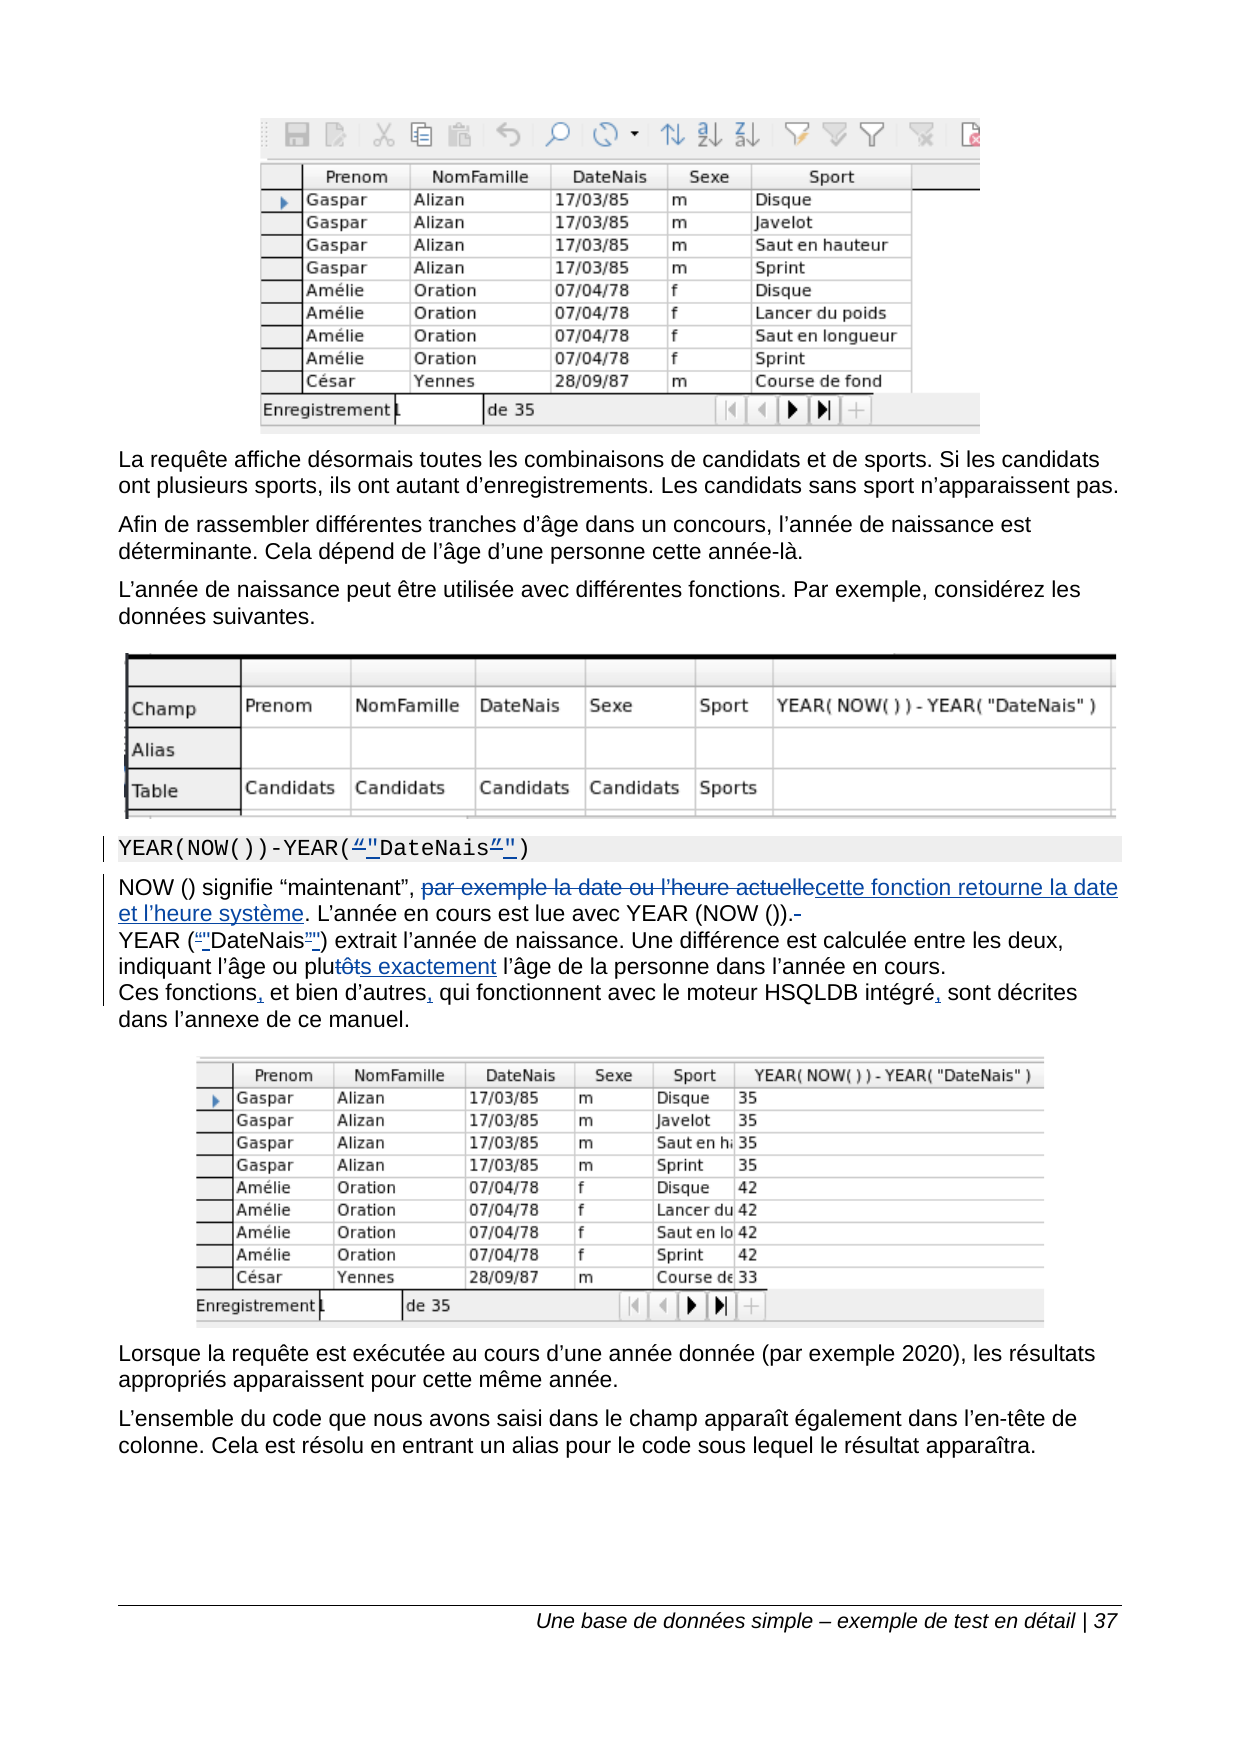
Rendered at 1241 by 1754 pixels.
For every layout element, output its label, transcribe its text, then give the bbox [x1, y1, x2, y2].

text Lorsque la requête est exécutée au cours d’une année donnée (par exemple 2020), les résultats appropriés apparaissent pour cette même année. [118, 1340, 1122, 1393]
picture [196, 1056, 1045, 1328]
text L’ensemble du code que nous avons saisi dans le champ apparaît également dans l’en-tête de colonne. Cela est résolu en entrant un alias pour le code sous lequel le résultat apparaîtra. [118, 1405, 1122, 1458]
text Afin de rassembler différentes tranches d’âge dans un concours, l’année de naissance est déterminante. Cela dépend de l’âge d’une personne cette année-là. [118, 511, 1122, 564]
picture [260, 118, 980, 434]
text La requête affiche désormais toutes les combinaisons de candidats et de sports. Si les candidats ont plusieurs sports, ils ont autant d’enregistrements. Les candidats sans sport n’apparaissent pas. [118, 446, 1122, 499]
text L’année de naissance peut être utilisée avec différentes fonctions. Par exemple, considérez les données suivantes. [118, 576, 1122, 629]
text NOW () signifie “maintenant”, cette fonction retourne la date et l’heure système. L’année en cours est lue avec YEAR (NOW ()). YEAR ("DateNais") extrait l’année de naissance. Une différence est calculée entre les deux, indiquant l’âge ou plus exactement l’âge de la personne dans l’année en cours.Ces fonctions, et bien d’autres, qui fonctionnent avec le moteur HSQLDB intégré, sont décrites dans l’annexe de ce manuel. [118, 874, 1122, 1032]
text YEAR(NOW())-YEAR("DateNais") [118, 836, 1122, 862]
picture [124, 653, 1117, 819]
